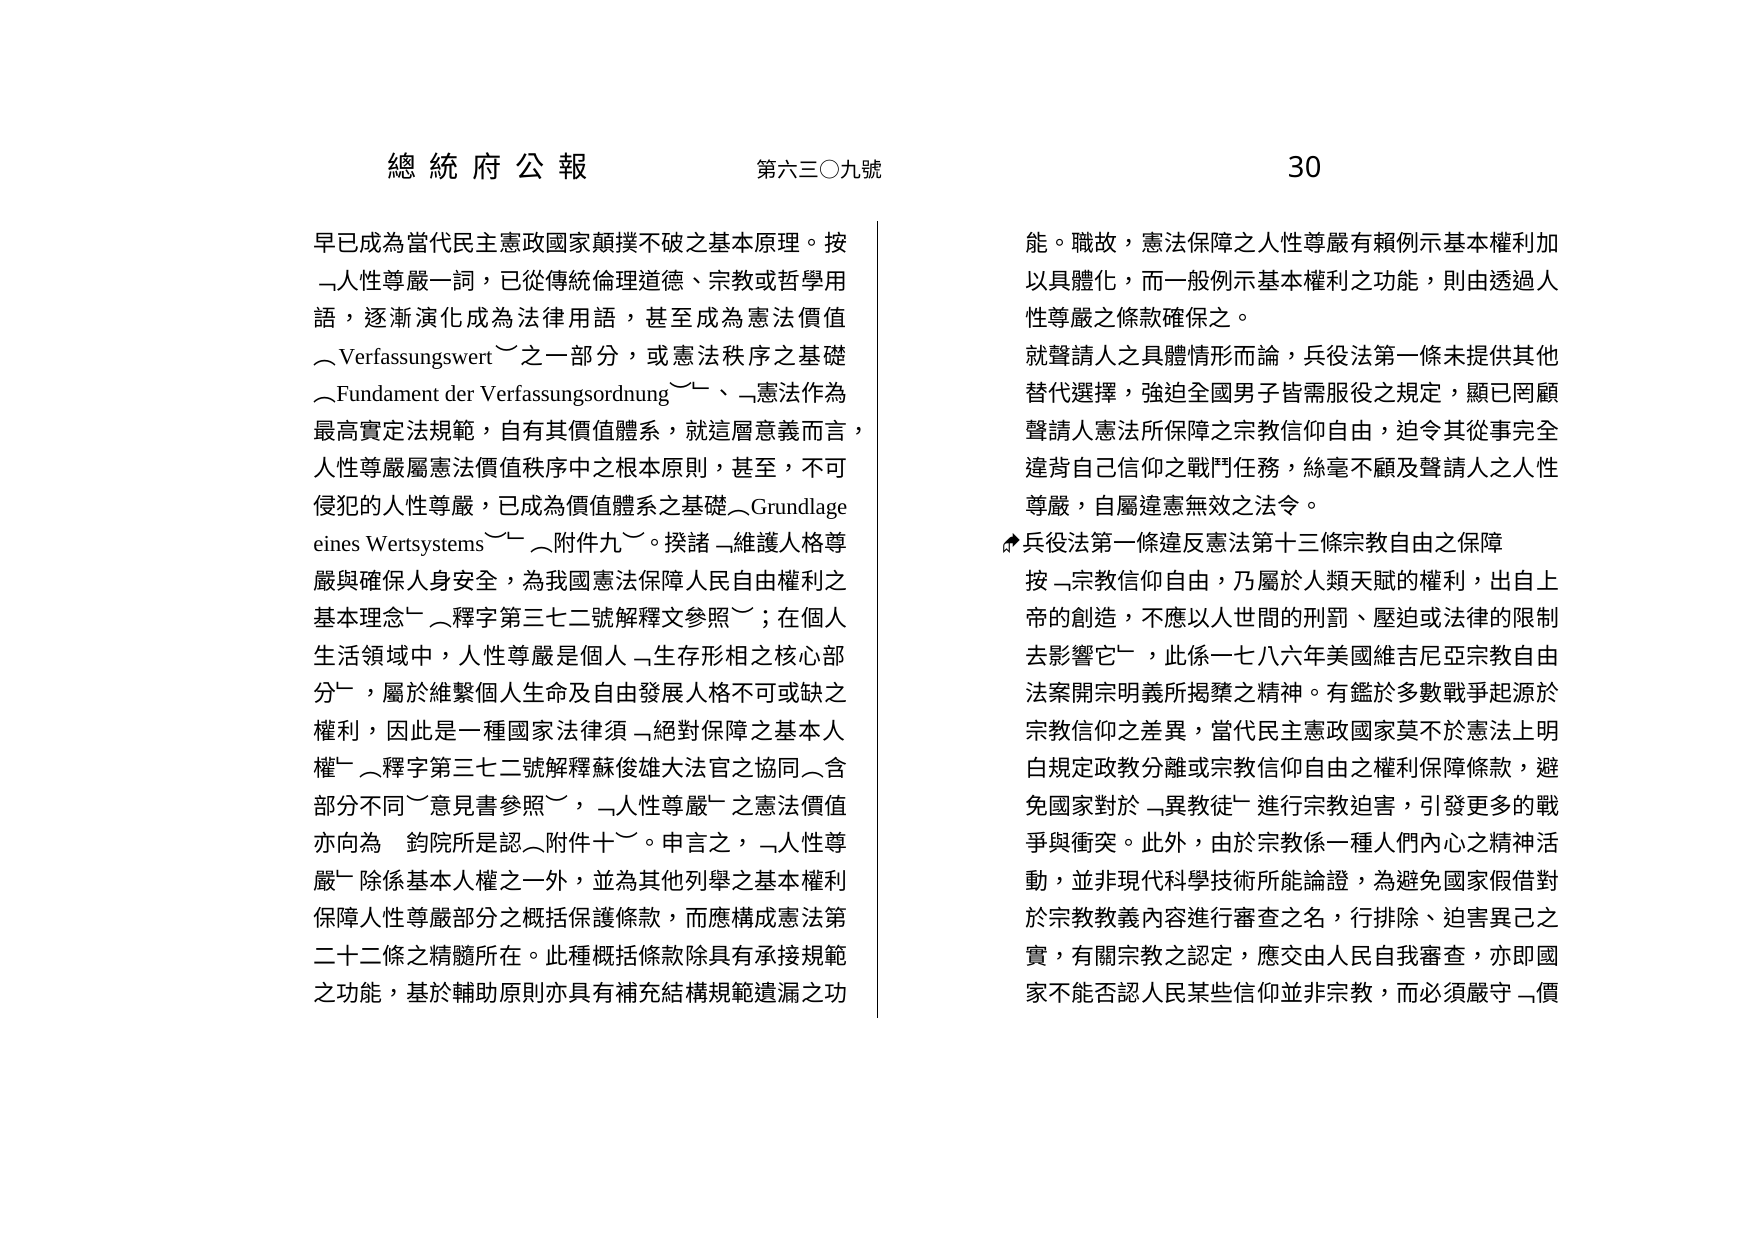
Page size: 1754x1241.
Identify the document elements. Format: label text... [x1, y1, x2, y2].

text 兵役法第一條違反憲法第十三條宗教自由之保障 [1001, 522, 1559, 559]
text 我國憲法雖未若德國基本法明定人性尊嚴之憲法地位，但此非謂其不受憲政秩序之保障，蓋人性尊嚴之維護早已成為當代民主憲政國家顛撲不破之基本原理。按﹁人性尊嚴一詞，已從傳統倫理道德、宗教或哲學用語，逐漸演化成為法律用語，甚至成為憲法價值︵Verfassungswert︶之一部分，或憲法秩序之基礎︵Fundament der Verfassungsordnung︶﹂、﹁憲法作為最高實定法規範，自有其價值體系，就這層意義而言，人性尊嚴屬憲法價值秩序中之根本原則，甚至，不可侵犯的人性尊嚴，已成為價值體系之基礎︵Grundlage eines Wertsystems︶﹂︵附件九︶。揆諸﹁維護人格尊嚴與確保人身安全，為我國憲法保障人民自由權利之基本理念﹂︵釋字第三七二號解釋文參照︶；在個人生活領域中，人性尊嚴是個人﹁生存形相之核心部分﹂，屬於維繫個人生命及自由發展人格不可或缺之權利，因此是一種國家法律須﹁絕對保障之基本人權﹂︵釋字第三七二號解釋蘇俊雄大法官之協同︵含部分不同︶意見書參照︶，﹁人性尊嚴﹂之憲法價值亦向為 鈞院所是認︵附件十︶。申言之，﹁人性尊嚴﹂除係基本人權之一外，並為其他列舉之基本權利保障人性尊嚴部分之概括保護條款，而應構成憲法第二十二條之精髓所在。此種概括條款除具有承接規範之功能，基於輔助原則亦具有補充結構規範遺漏之功能。職故，憲法保障之人性尊嚴有賴例示基本權利加以具體化，而一般例示基本權利之功能，則由透過人性尊嚴之條款確保之。 [1025, 222, 1559, 334]
text 按﹁宗教信仰自由，乃屬於人類天賦的權利，出自上帝的創造，不應以人世間的刑罰、壓迫或法律的限制去影響它﹂，此係一七八六年美國維吉尼亞宗教自由法案開宗明義所揭櫫之精神。有鑑於多數戰爭起源於宗教信仰之差異，當代民主憲政國家莫不於憲法上明白規定政教分離或宗教信仰自由之權利保障條款，避免國家對於﹁異教徒﹂進行宗教迫害，引發更多的戰爭與衝突。此外，由於宗教係一種人們內心之精神活動，並非現代科學技術所能論證，為避免國家假借對於宗教教義內容進行審查之名，行排除、迫害異己之實，有關宗教之認定，應交由人民自我審查，亦即國家不能否認人民某些信仰並非宗教，而必須嚴守﹁價 [1025, 559, 1559, 1009]
text 我國憲法雖未若德國基本法明定人性尊嚴之憲法地位，但此非謂其不受憲政秩序之保障，蓋人性尊嚴之維護早已成為當代民主憲政國家顛撲不破之基本原理。按﹁人性尊嚴一詞，已從傳統倫理道德、宗教或哲學用語，逐漸演化成為法律用語，甚至成為憲法價值︵Verfassungswert︶之一部分，或憲法秩序之基礎︵Fundament der Verfassungsordnung︶﹂、﹁憲法作為最高實定法規範，自有其價值體系，就這層意義而言，人性尊嚴屬憲法價值秩序中之根本原則，甚至，不可侵犯的人性尊嚴，已成為價值體系之基礎︵Grundlage eines Wertsystems︶﹂︵附件九︶。揆諸﹁維護人格尊嚴與確保人身安全，為我國憲法保障人民自由權利之基本理念﹂︵釋字第三七二號解釋文參照︶；在個人生活領域中，人性尊嚴是個人﹁生存形相之核心部分﹂，屬於維繫個人生命及自由發展人格不可或缺之權利，因此是一種國家法律須﹁絕對保障之基本人權﹂︵釋字第三七二號解釋蘇俊雄大法官之協同︵含部分不同︶意見書參照︶，﹁人性尊嚴﹂之憲法價值亦向為 鈞院所是認︵附件十︶。申言之，﹁人性尊嚴﹂除係基本人權之一外，並為其他列舉之基本權利保障人性尊嚴部分之概括保護條款，而應構成憲法第二十二條之精髓所在。此種概括條款除具有承接規範之功能，基於輔助原則亦具有補充結構規範遺漏之功能。職故，憲法保障之人性尊嚴有賴例示基本權利加以具體化，而一般例示基本權利之功能，則由透過人性尊嚴之條款確保之。 [313, 222, 847, 1009]
text 就聲請人之具體情形而論，兵役法第一條未提供其他替代選擇，強迫全國男子皆需服役之規定，顯已罔顧聲請人憲法所保障之宗教信仰自由，迫令其從事完全違背自己信仰之戰鬥任務，絲毫不顧及聲請人之人性尊嚴，自屬違憲無效之法令。 [1025, 334, 1559, 522]
